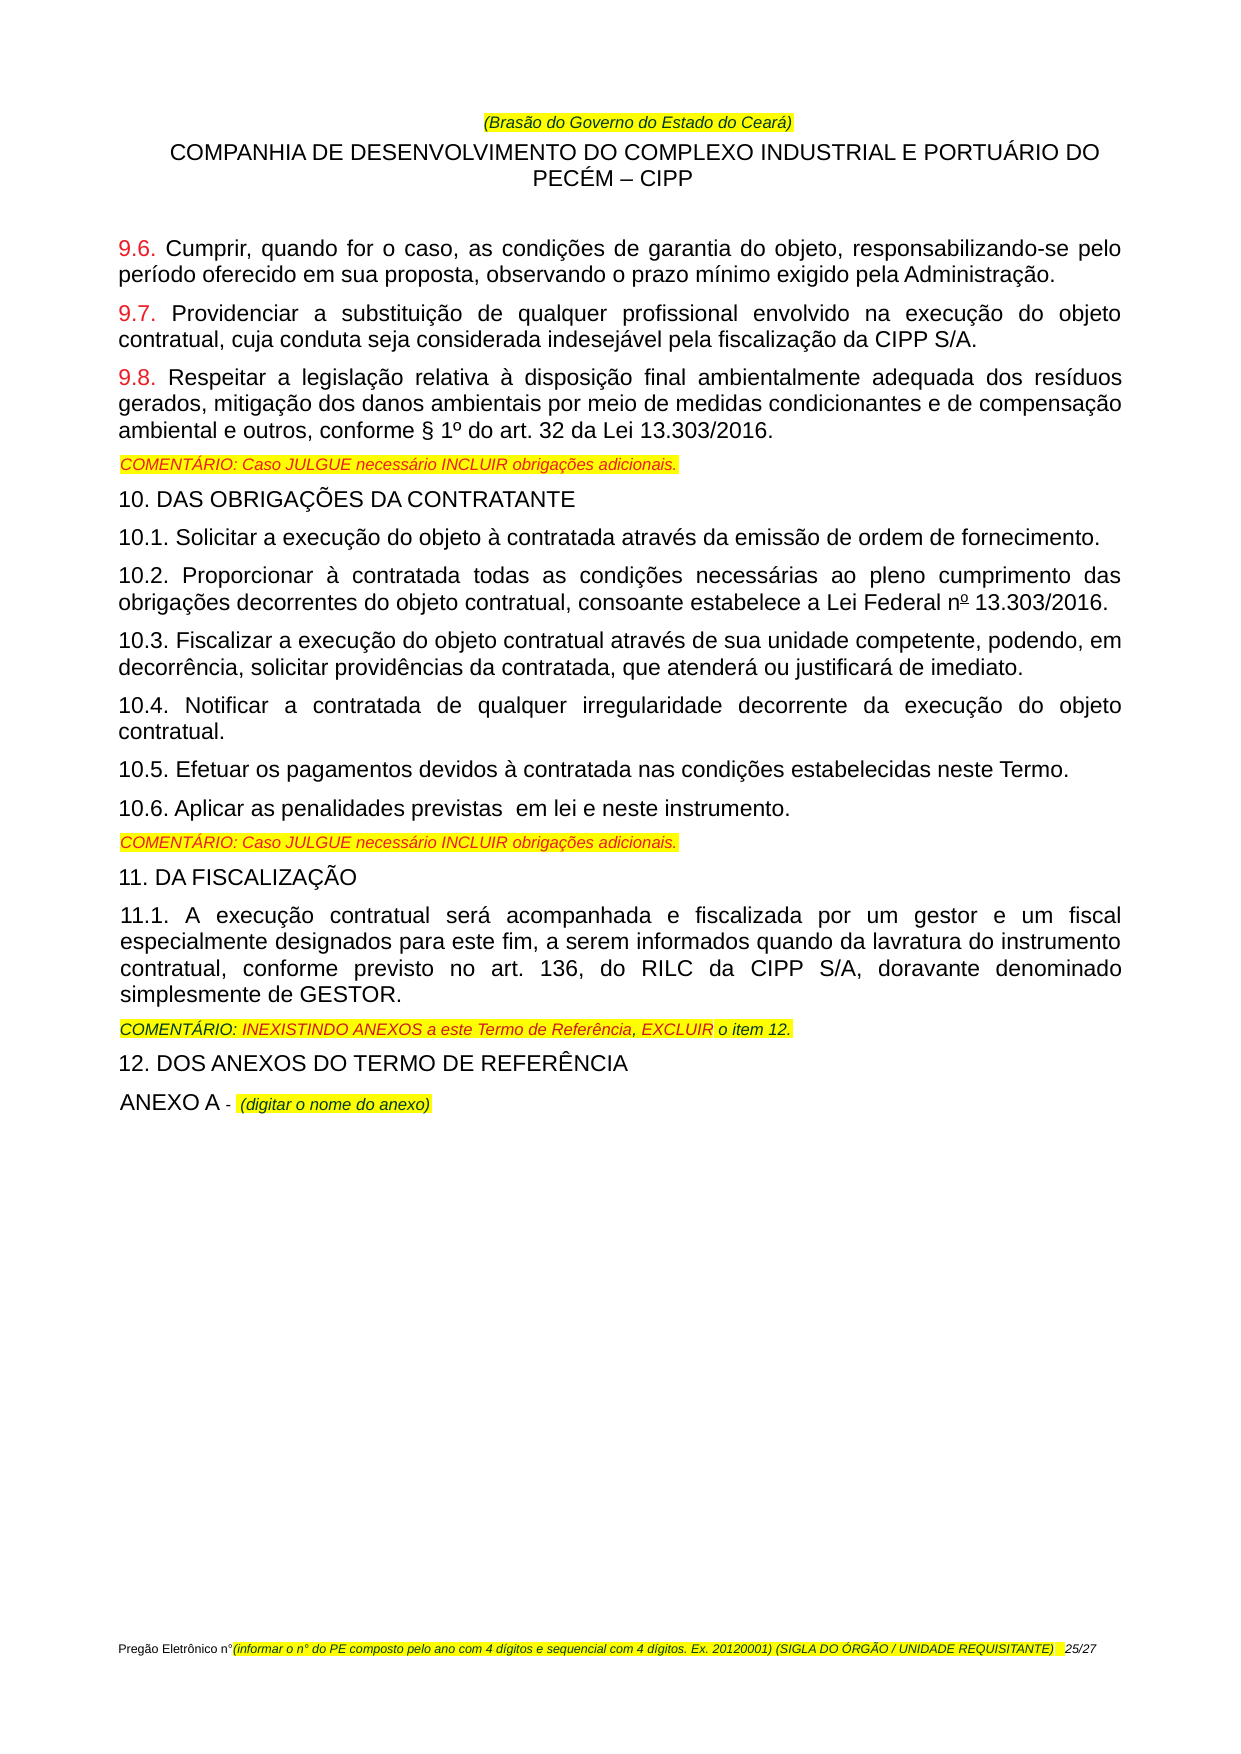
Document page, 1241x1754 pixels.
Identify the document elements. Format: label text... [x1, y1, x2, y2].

text ANEXO A - (digitar o nome do anexo) [119, 1088, 1122, 1115]
text 11. DA FISCALIZAÇÃO [118, 864, 1122, 890]
text 9.6. Cumprir, quando for o caso, as condições de garantia do objeto, responsabilizando-se pelo período oferecido em sua proposta, observando o prazo mínimo exigido pela Administração. [118, 235, 1122, 288]
text COMENTÁRIO: INEXISTINDO ANEXOS a este Termo de Referência, EXCLUIR o item 12. [119, 1019, 1122, 1038]
text 10. DAS OBRIGAÇÕES DA CONTRATANTE [118, 486, 1122, 512]
text COMENTÁRIO: Caso JULGUE necessário INCLUIR obrigações adicionais. [120, 833, 1122, 852]
text COMENTÁRIO: Caso JULGUE necessário INCLUIR obrigações adicionais. [120, 455, 1122, 474]
text 10.4. Notificar a contratada de qualquer irregularidade decorrente da execução do objeto contratual. [118, 692, 1122, 744]
text 10.5. Efetuar os pagamentos devidos à contratada nas condições estabelecidas neste Termo. [118, 756, 1122, 783]
text 12. DOS ANEXOS DO TERMO DE REFERÊNCIA [118, 1050, 1122, 1077]
text 9.7. Providenciar a substituição de qualquer profissional envolvido na execução do objeto contratual, cuja conduta seja considerada indesejável pela fiscalização da CIPP S/A. [118, 299, 1122, 352]
text 9.8. Respeitar a legislação relativa à disposição final ambientalmente adequada dos resíduos gerados, mitigação dos danos ambientais por meio de medidas condicionantes e de compensação ambiental e outros, conforme § 1º do art. 32 da Lei 13.303/2016. [118, 364, 1122, 443]
text 10.2. Proporcionar à contratada todas as condições necessárias ao pleno cumprimento das obrigações decorrentes do objeto contratual, consoante estabelece a Lei Federal no 13.303/2016. [118, 562, 1122, 615]
text 10.3. Fiscalizar a execução do objeto contratual através de sua unidade competente, podendo, em decorrência, solicitar providências da contratada, que atenderá ou justificará de imediato. [118, 627, 1122, 680]
text 10.6. Aplicar as penalidades previstas em lei e neste instrumento. [118, 794, 1122, 821]
text 11.1. A execução contratual será acompanhada e fiscalizada por um gestor e um fiscal especialmente designados para este fim, a serem informados quando da lavratura do instrumento contratual, conforme previsto no art. 136, do RILC da CIPP S/A, doravante denominado simplesmente de GESTOR. [120, 902, 1122, 1007]
text 10.1. Solicitar a execução do objeto à contratada através da emissão de ordem de fornecimento. [118, 524, 1122, 551]
